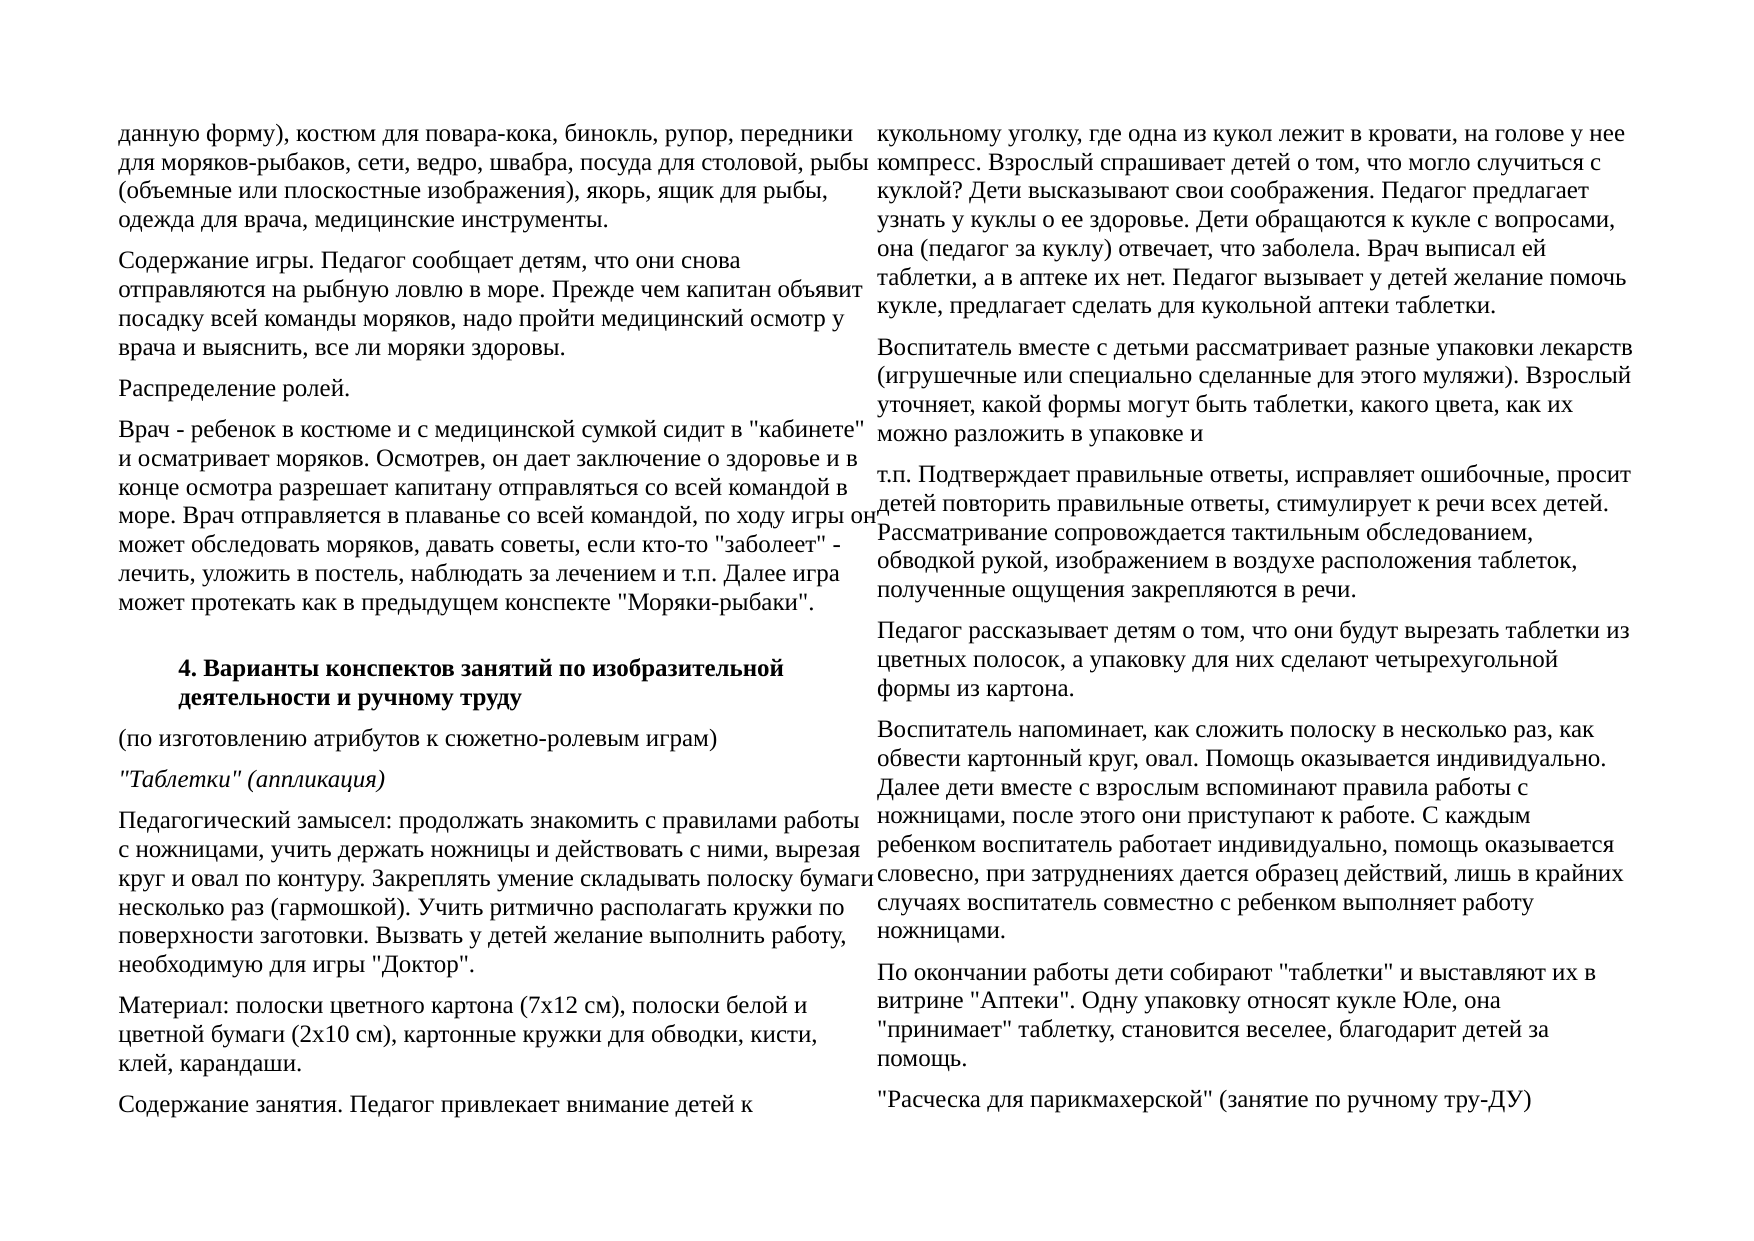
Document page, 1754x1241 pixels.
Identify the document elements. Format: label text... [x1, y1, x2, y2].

text Распределение ролей. [118, 373, 877, 402]
text Врач - ребенок в костюме и с медицинской сумкой сидит в "кабинете" и осматривает моряков. Осмотрев, он дает заключение о здоровье и в конце осмотра разрешает капитану отправляться со всей командой в море. Врач отправляется в плаванье со всей командой, по ходу игры он может обследовать моряков, давать советы, если кто-то "заболеет" - лечить, уложить в постель, наблюдать за лечением и т.п. Далее игра может протекать как в предыдущем конспекте "Моряки-рыбаки". [118, 414, 877, 616]
text (по изготовлению атрибутов к сюжетно-ролевым играм) [118, 723, 877, 752]
subtitle 4. Варианты конспектов занятий по изобразительной деятельности и ручному труду [118, 653, 877, 711]
text кукольному уголку, где одна из кукол лежит в кровати, на голове у нее компресс. Взрослый спрашивает детей о том, что могло случиться с куклой? Дети высказывают свои соображения. Педагог предлагает узнать у куклы о ее здоровье. Дети обращаются к кукле с вопросами, она (педагог за куклу) отвечает, что заболела. Врач выписал ей таблетки, а в аптеке их нет. Педагог вызывает у детей желание помочь кукле, предлагает сделать для кукольной аптеки таблетки. [877, 118, 1636, 319]
text Педагог рассказывает детям о том, что они будут вырезать таблетки из цветных полосок, а упаковку для них сделают четырехугольной формы из картона. [877, 616, 1636, 702]
text Материал: полоски цветного картона (7x12 см), полоски белой и цветной бумаги (2x10 см), картонные кружки для обводки, кисти, клей, карандаши. [118, 991, 877, 1077]
text По окончании работы дети собирают "таблетки" и выставляют их в витрине "Аптеки". Одну упаковку относят кукле Юле, она "принимает" таблетку, становится веселее, благодарит детей за помощь. [877, 957, 1636, 1072]
text "Расческа для парикмахерской" (занятие по ручному тру-ДУ) [877, 1084, 1636, 1113]
text Содержание занятия. Педагог привлекает внимание детей к [118, 1089, 877, 1118]
text Воспитатель напоминает, как сложить полоску в несколько раз, как обвести картонный круг, овал. Помощь оказывается индивидуально. Далее дети вместе с взрослым вспоминают правила работы с ножницами, после этого они приступают к работе. С каждым ребенком воспитатель работает индивидуально, помощь оказывается словесно, при затруднениях дается образец действий, лишь в крайних случаях воспитатель совместно с ребенком выполняет работу ножницами. [877, 714, 1636, 944]
text т.п. Подтверждает правильные ответы, исправляет ошибочные, просит детей повторить правильные ответы, стимулирует к речи всех детей. Рассматривание сопровождается тактильным обследованием, обводкой рукой, изображением в воздухе расположения таблеток, полученные ощущения закрепляются в речи. [877, 459, 1636, 603]
text "Таблетки" (аппликация) [118, 764, 877, 793]
text Содержание игры. Педагог сообщает детям, что они снова отправляются на рыбную ловлю в море. Прежде чем капитан объявит посадку всей команды моряков, надо пройти медицинский осмотр у врача и выяснить, все ли моряки здоровы. [118, 246, 877, 361]
text Педагогический замысел: продолжать знакомить с правилами работы с ножницами, учить держать ножницы и действовать с ними, вырезая круг и овал по контуру. Закреплять умение складывать полоску бумаги несколько раз (гармошкой). Учить ритмично располагать кружки по поверхности заготовки. Вызвать у детей желание выполнить работу, необходимую для игры "Доктор". [118, 806, 877, 978]
text Воспитатель вместе с детьми рассматривает разные упаковки лекарств (игрушечные или специально сделанные для этого муляжи). Взрослый уточняет, какой формы могут быть таблетки, какого цвета, как их можно разложить в упаковке и [877, 332, 1636, 447]
text данную форму), костюм для повара-кока, бинокль, рупор, передники для моряков-рыбаков, сети, ведро, швабра, посуда для столовой, рыбы (объемные или плоскостные изображения), якорь, ящик для рыбы, одежда для врача, медицинские инструменты. [118, 118, 877, 233]
